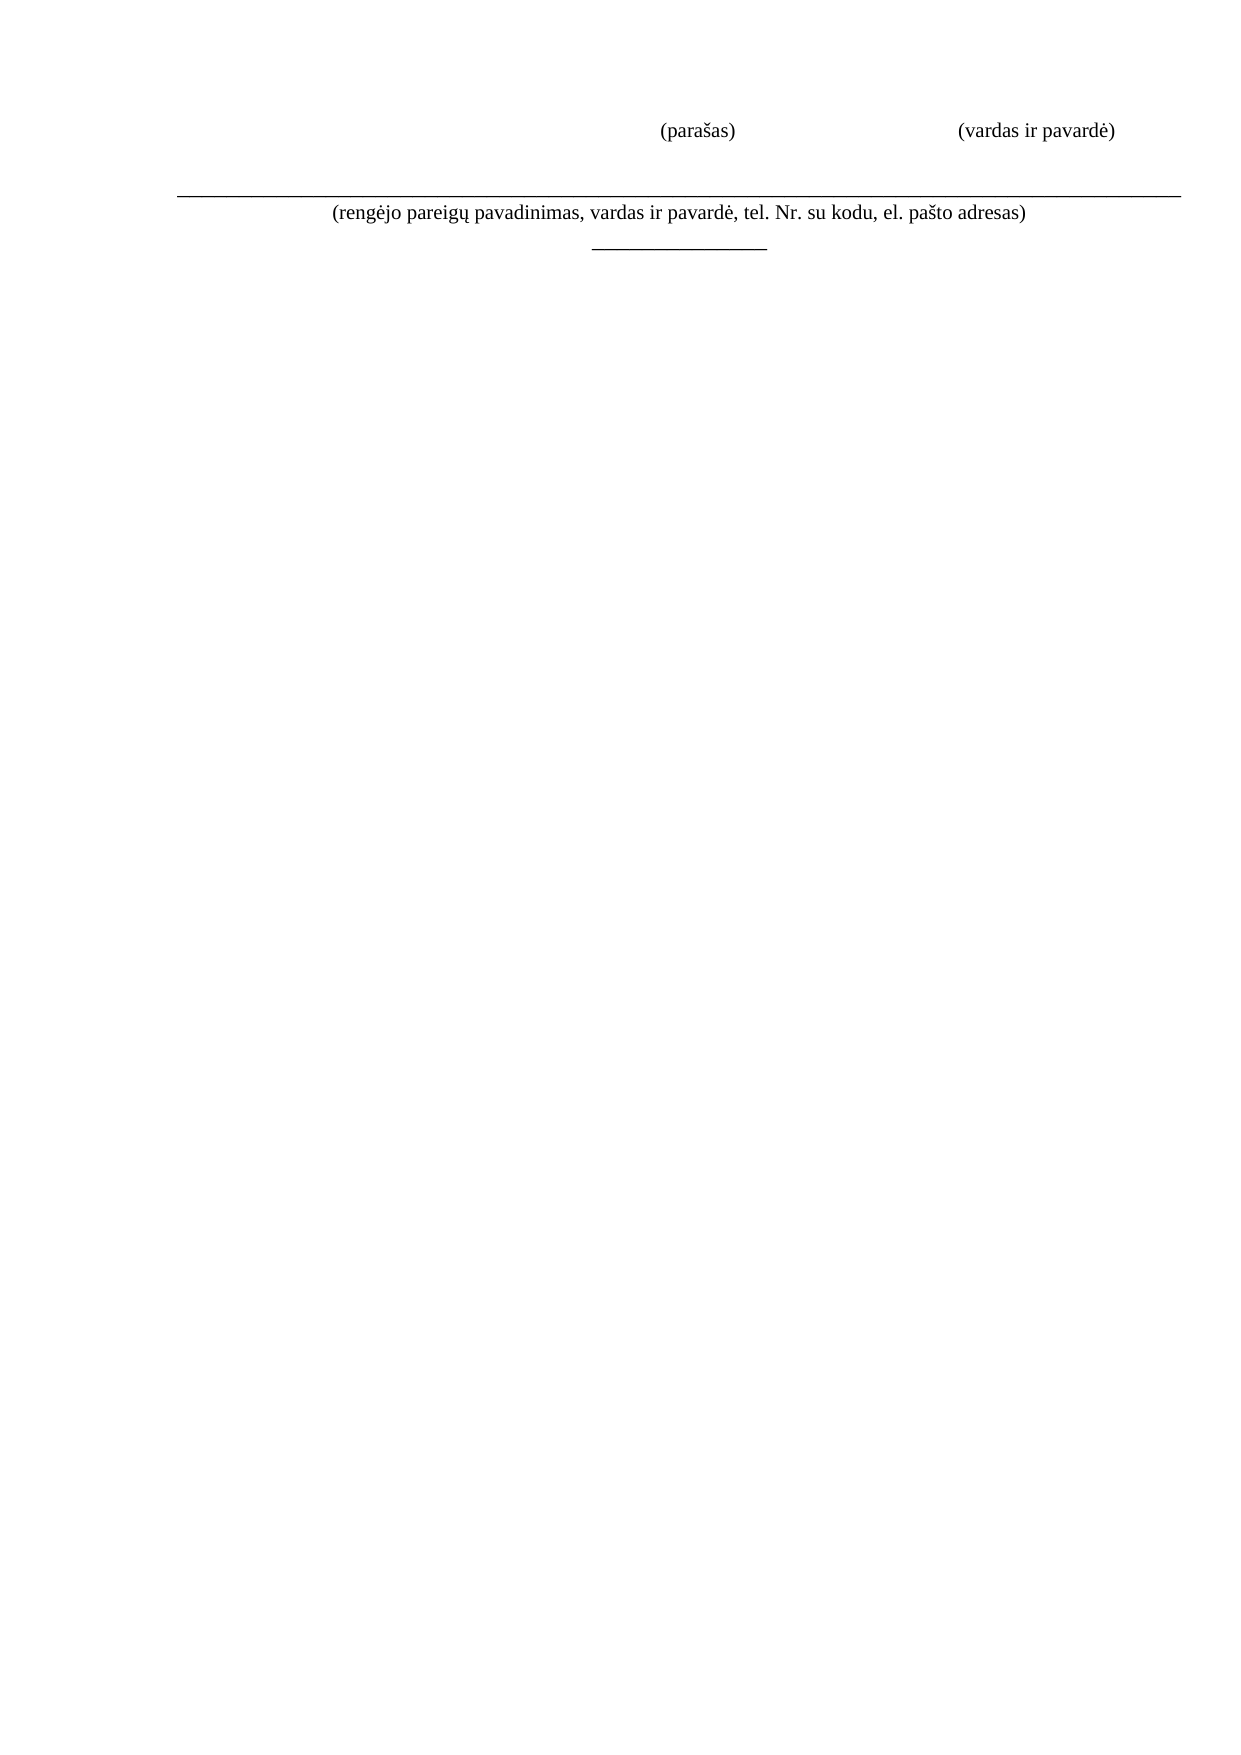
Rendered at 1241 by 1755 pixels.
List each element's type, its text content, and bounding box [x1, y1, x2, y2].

text (rengėjo pareigų pavadinimas, vardas ir pavardė, tel. Nr. su kodu, el. pašto adresas) [177, 200, 1181, 224]
text (parašas) (vardas ir pavardė) [177, 118, 1181, 142]
text ______________ [177, 224, 1181, 252]
